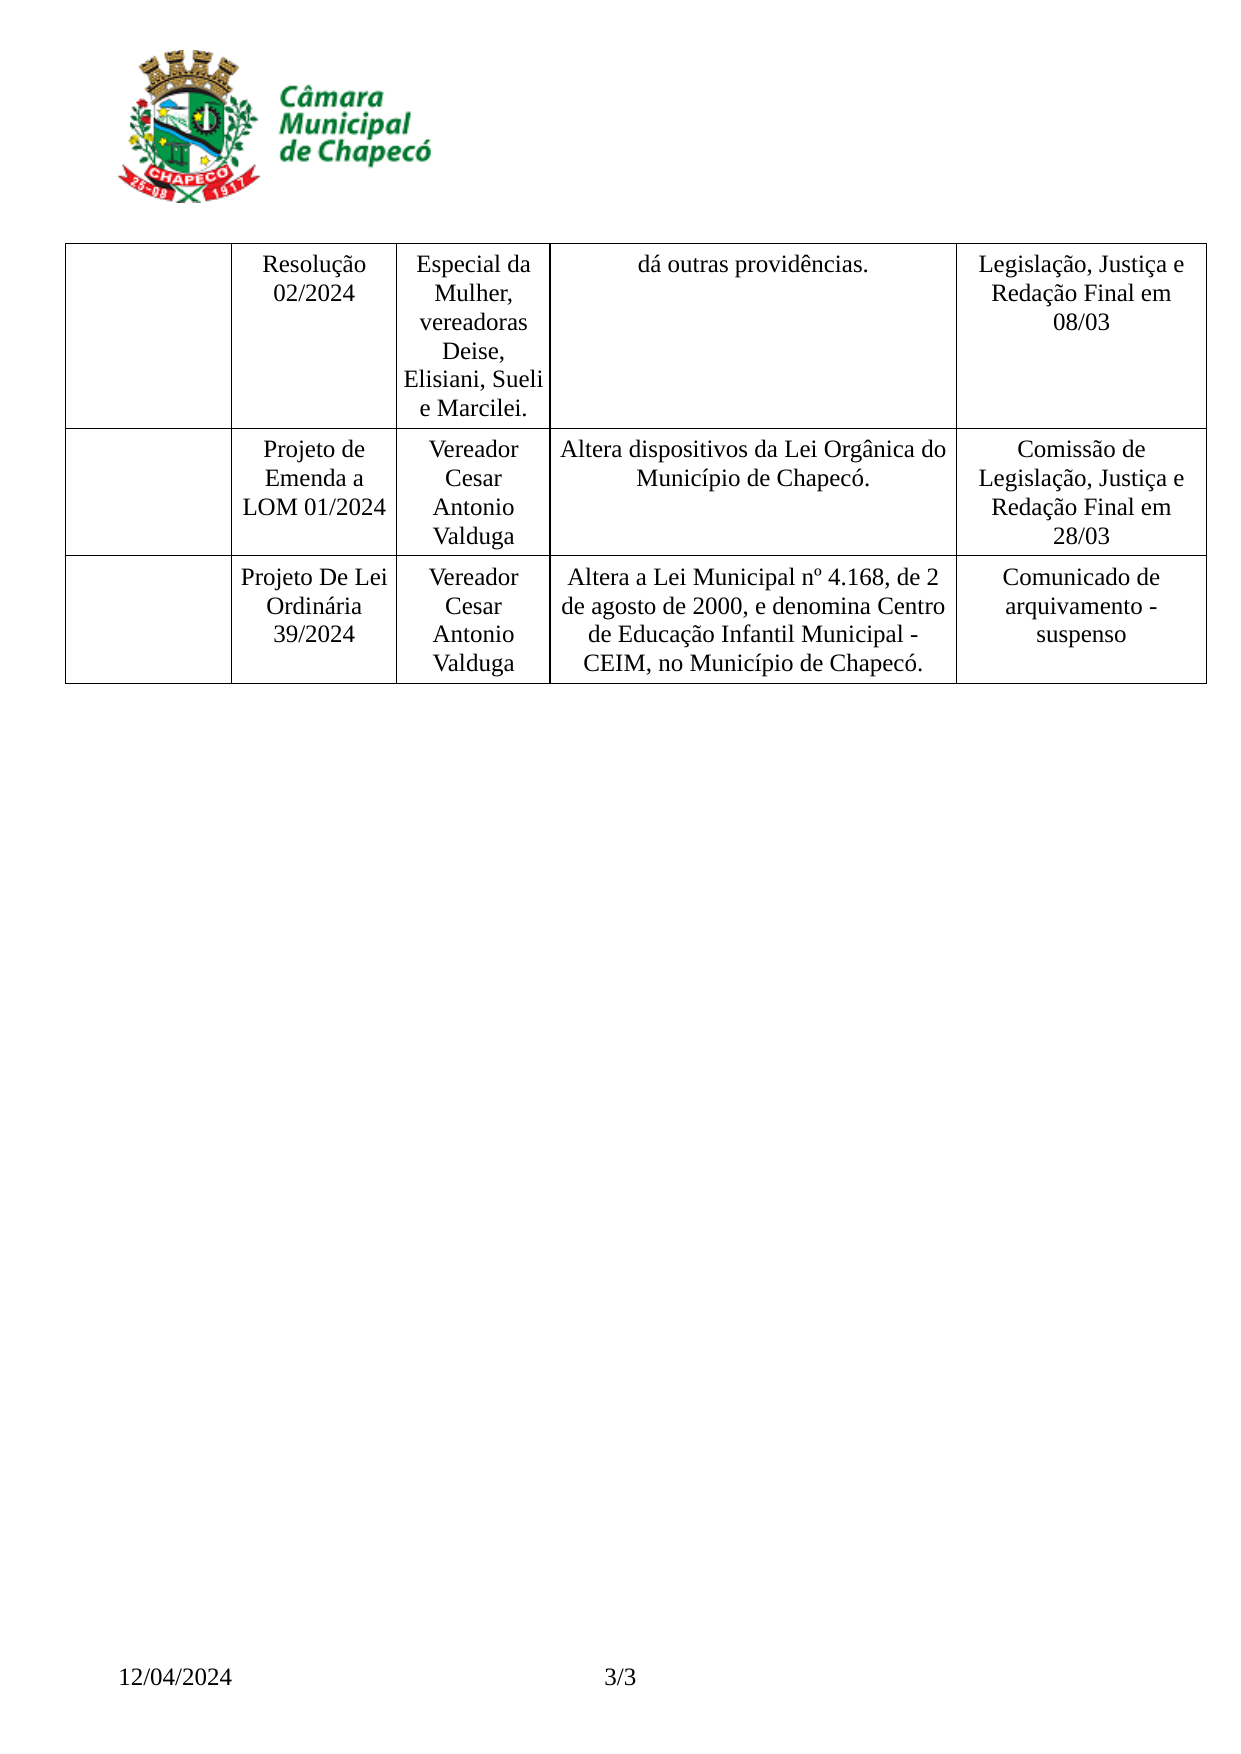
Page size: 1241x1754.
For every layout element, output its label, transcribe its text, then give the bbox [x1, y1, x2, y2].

picture [118, 50, 431, 203]
table_cell [66, 244, 231, 428]
table_cell Altera dispositivos da Lei Orgânica do Município de Chapecó. [551, 429, 956, 555]
table_cell Comissão de Legislação, Justiça e Redação Final em 28/03 [957, 429, 1206, 555]
table_cell Altera a Lei Municipal nº 4.168, de 2 de agosto de 2000, e denomina Centro de Educação Infantil Municipal - CEIM, no Município de Chapecó. [551, 556, 956, 683]
table_cell [66, 429, 231, 555]
table_cell Comunicado de arquivamento - suspenso [957, 556, 1206, 683]
table_cell [66, 556, 231, 683]
table_cell Resolução 02/2024 [232, 244, 396, 428]
table_cell Vereador Cesar Antonio Valduga [397, 429, 549, 555]
table_cell Projeto de Emenda a LOM 01/2024 [232, 429, 396, 555]
table_cell Vereador Cesar Antonio Valduga [397, 556, 549, 683]
table_cell dá outras providências. [551, 244, 956, 428]
table_cell Projeto De Lei Ordinária 39/2024 [232, 556, 396, 683]
table_cell Especial da Mulher, vereadoras Deise, Elisiani, Sueli e Marcilei. [397, 244, 549, 428]
table_cell Legislação, Justiça e Redação Final em 08/03 [957, 244, 1206, 428]
